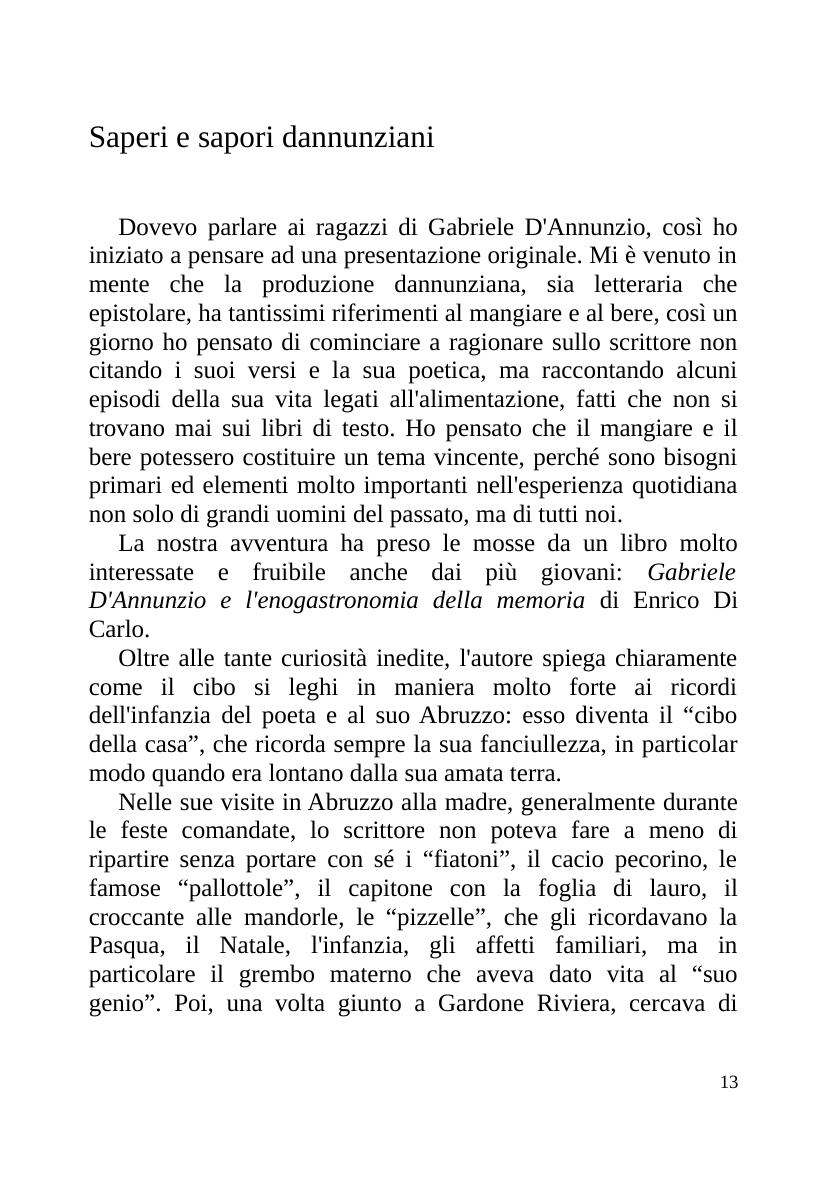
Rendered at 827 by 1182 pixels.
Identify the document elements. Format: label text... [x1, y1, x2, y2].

text Nelle sue visite in Abruzzo alla madre, generalmente durante le feste comandate, lo scrittore non poteva fare a meno di ripartire senza portare con sé i “fiatoni”, il cacio pecorino, le famose “pallottole”, il capitone con la foglia di lauro, il croccante alle mandorle, le “pizzelle”, che gli ricordavano la Pasqua, il Natale, l'infanzia, gli affetti familiari, ma in particolare il grembo materno che aveva dato vita al “suo genio”. Poi, una volta giunto a Gardone Riviera, cercava di [88, 787, 738, 1017]
text Oltre alle tante curiosità inedite, l'autore spiega chiaramente come il cibo si leghi in maniera molto forte ai ricordi dell'infanzia del poeta e al suo Abruzzo: esso diventa il “cibo della casa”, che ricorda sempre la sua fanciullezza, in particolar modo quando era lontano dalla sua amata terra. [88, 643, 738, 787]
text La nostra avventura ha preso le mosse da un libro molto interessate e fruibile anche dai più giovani: Gabriele D'Annunzio e l'enogastronomia della memoria di Enrico Di Carlo. [88, 528, 738, 643]
text Dovevo parlare ai ragazzi di Gabriele D'Annunzio, così ho iniziato a pensare ad una presentazione originale. Mi è venuto in mente che la produzione dannunziana, sia letteraria che epistolare, ha tantissimi riferimenti al mangiare e al bere, così un giorno ho pensato di cominciare a ragionare sullo scrittore non citando i suoi versi e la sua poetica, ma raccontando alcuni episodi della sua vita legati all'alimentazione, fatti che non si trovano mai sui libri di testo. Ho pensato che il mangiare e il bere potessero costituire un tema vincente, perché sono bisogni primari ed elementi molto importanti nell'esperienza quotidiana non solo di grandi uomini del passato, ma di tutti noi. [88, 212, 738, 528]
subtitle Saperi e sapori dannunziani [88, 118, 738, 154]
